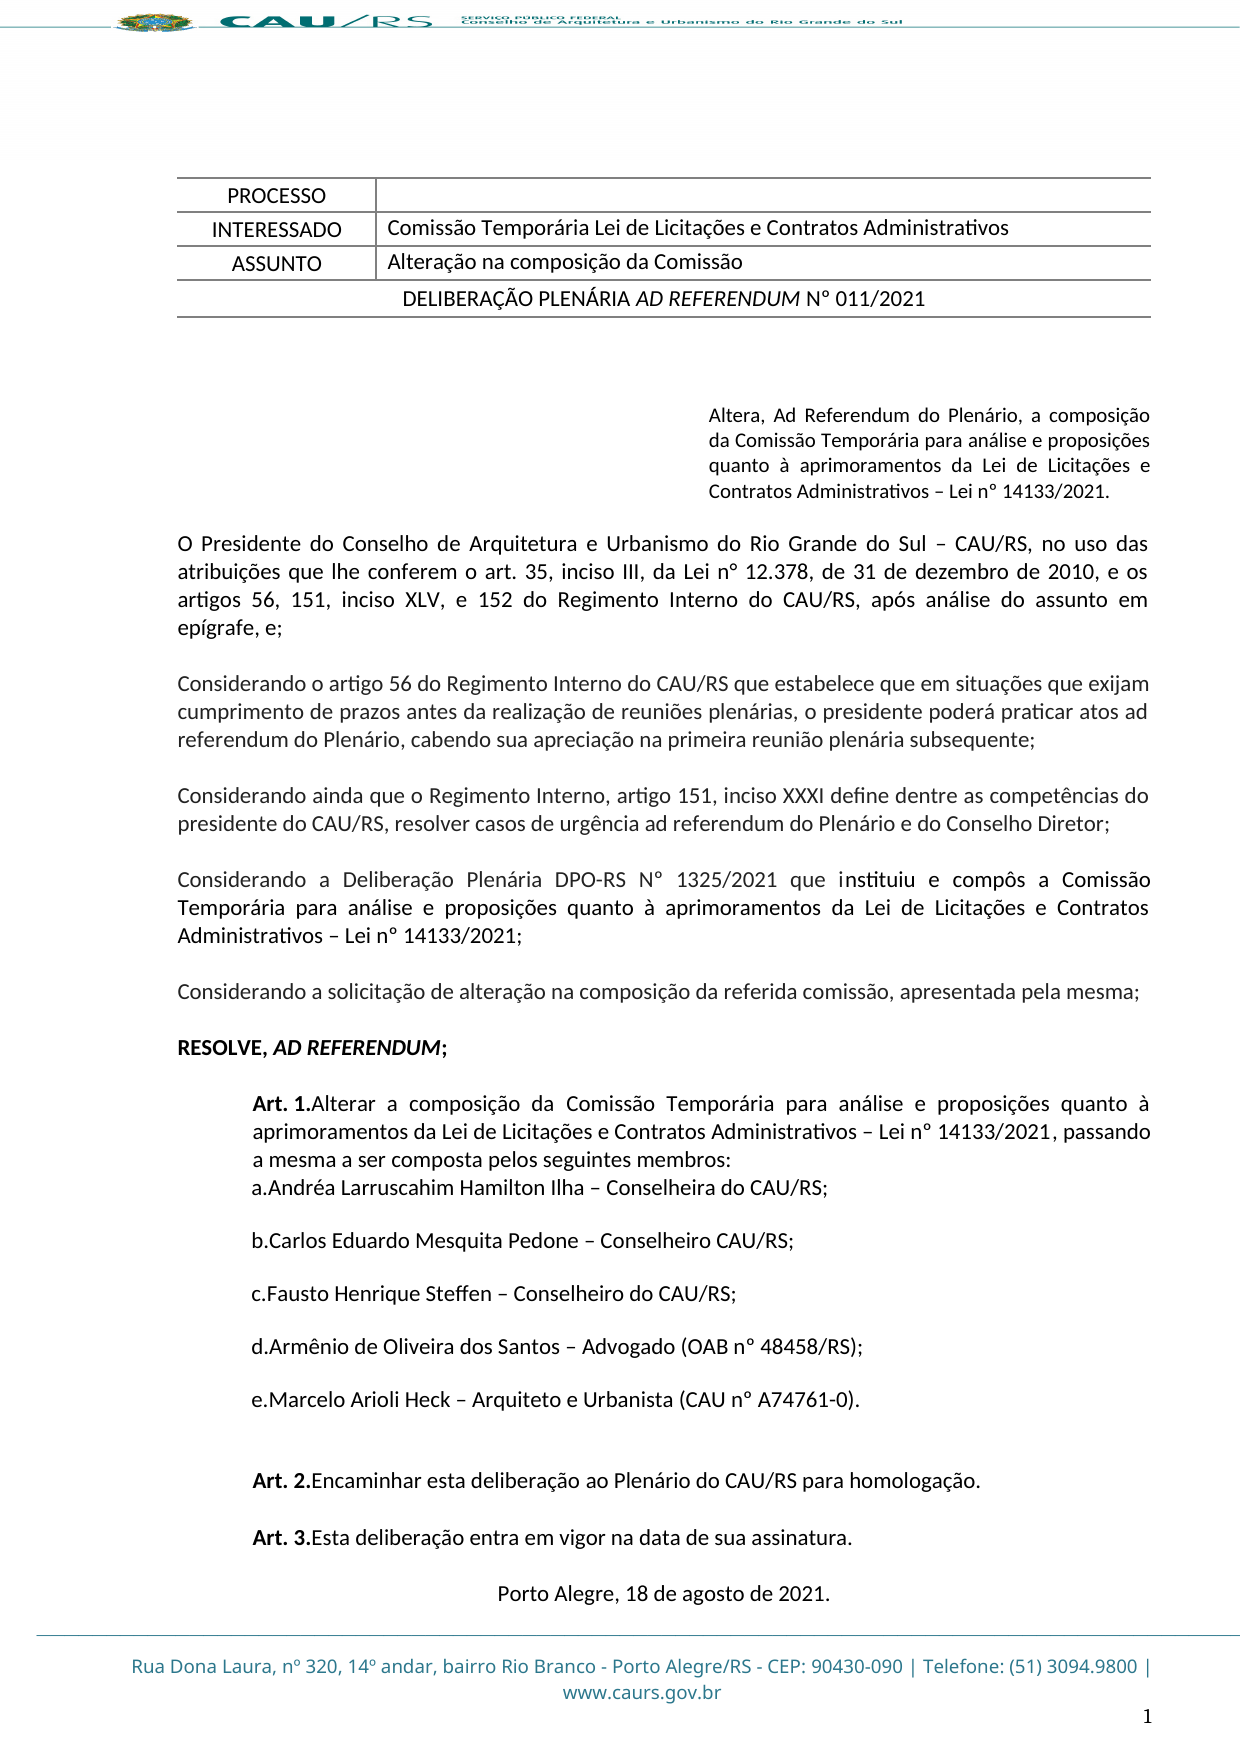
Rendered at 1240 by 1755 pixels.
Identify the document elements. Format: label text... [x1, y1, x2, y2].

table_cell Alteração na composição da Comissão [377, 247, 1151, 279]
text RESOLVE, AD REFERENDUM; [177, 1033, 1151, 1061]
table_cell DELIBERAÇÃO PLENÁRIA AD REFERENDUM Nº 011/2021 [177, 281, 1151, 316]
table_header PROCESSO [177, 179, 375, 211]
list Fausto Henrique Steffen – Conselheiro do CAU/RS; [177, 1279, 1151, 1307]
text Porto Alegre, 18 de agosto de 2021. [177, 1579, 1151, 1607]
text Considerando a Deliberação Plenária DPO-RS Nº 1325/2021 que instituiu e compôs a Comissão Temporária para análise e proposições quanto à aprimoramentos da Lei de Licitações e Contratos Administrativos – Lei nº 14133/2021; [177, 865, 1151, 949]
list Encaminhar esta deliberação ao Plenário do CAU/RS para homologação. [252, 1467, 1151, 1494]
text Considerando o artigo 56 do Regimento Interno do CAU/RS que estabelece que em situações que exijam cumprimento de prazos antes da realização de reuniões plenárias, o presidente poderá praticar atos ad referendum do Plenário, cabendo sua apreciação na primeira reunião plenária subsequente; [177, 669, 1151, 753]
text O Presidente do Conselho de Arquitetura e Urbanismo do Rio Grande do Sul – CAU/RS, no uso das atribuições que lhe conferem o art. 35, inciso III, da Lei n° 12.378, de 31 de dezembro de 2010, e os artigos 56, 151, inciso XLV, e 152 do Regimento Interno do CAU/RS, após análise do assunto em epígrafe, e; [177, 529, 1151, 641]
table_cell ASSUNTO [177, 247, 375, 279]
text Considerando a solicitação de alteração na composição da referida comissão, apresentada pela mesma; [177, 977, 1151, 1005]
table_cell Comissão Temporária Lei de Licitações e Contratos Administrativos [377, 213, 1151, 245]
list Andréa Larruscahim Hamilton Ilha – Conselheira do CAU/RS; [177, 1173, 1151, 1201]
list Esta deliberação entra em vigor na data de sua assinatura. [252, 1523, 1151, 1551]
table_cell INTERESSADO [177, 213, 375, 245]
text Considerando ainda que o Regimento Interno, artigo 151, inciso XXXI define dentre as competências do presidente do CAU/RS, resolver casos de urgência ad referendum do Plenário e do Conselho Diretor; [177, 781, 1151, 837]
list Alterar a composição da Comissão Temporária para análise e proposições quanto à aprimoramentos da Lei de Licitações e Contratos Administrativos – Lei nº 14133/2021, passando a mesma a ser composta pelos seguintes membros: [252, 1089, 1151, 1173]
list Marcelo Arioli Heck – Arquiteto e Urbanista (CAU nº A74761-0). [177, 1386, 1151, 1413]
list Armênio de Oliveira dos Santos – Advogado (OAB nº 48458/RS); [177, 1332, 1151, 1361]
table_header [377, 179, 1151, 211]
list Carlos Eduardo Mesquita Pedone – Conselheiro CAU/RS; [177, 1226, 1151, 1254]
text Altera, Ad Referendum do Plenário, a composição da Comissão Temporária para análise e proposições quanto à aprimoramentos da Lei de Licitações e Contratos Administrativos – Lei nº 14133/2021. [709, 402, 1151, 503]
